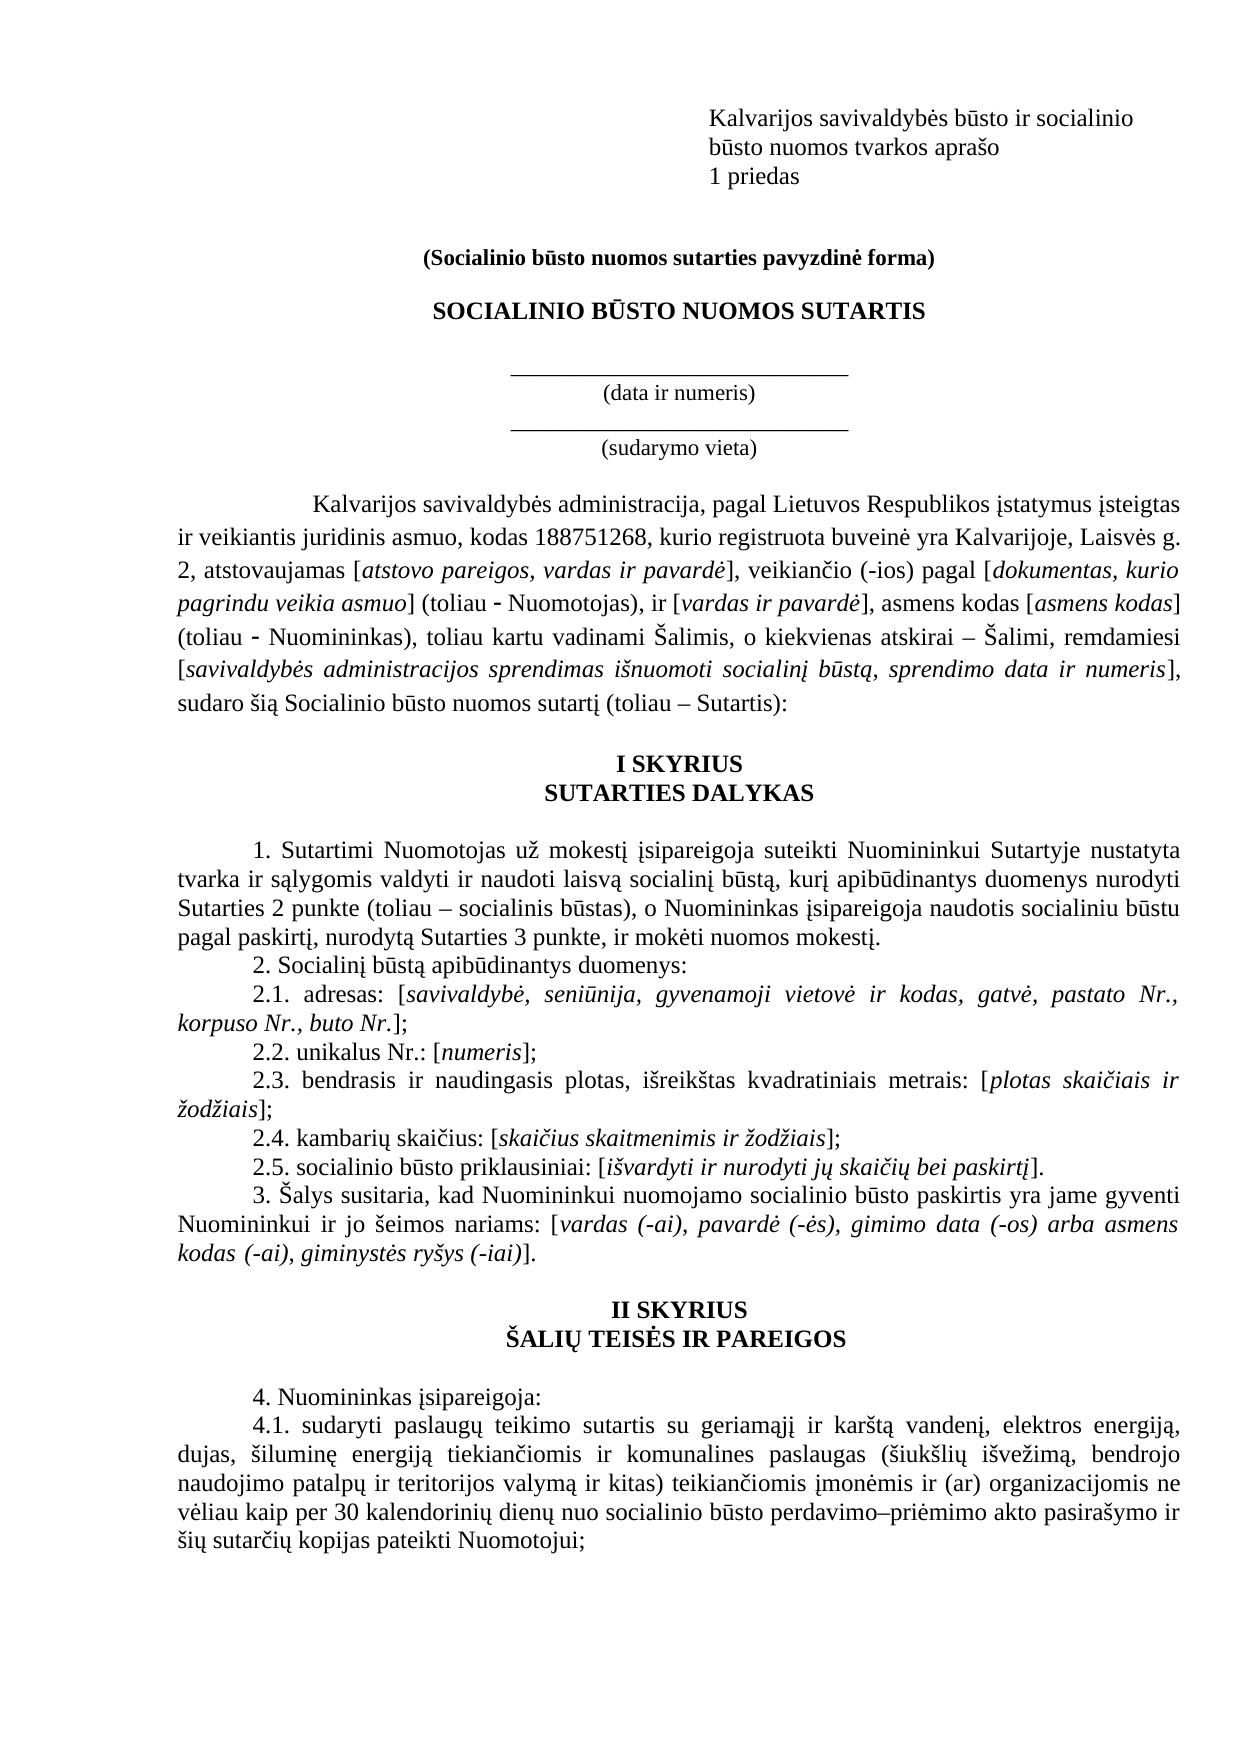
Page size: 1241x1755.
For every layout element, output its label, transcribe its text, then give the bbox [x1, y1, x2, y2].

text ŠALIŲ TEISĖS IR PAREIGOS [177, 1324, 1181, 1353]
text būsto nuomos tvarkos aprašo [177, 132, 1181, 161]
text 4.1. sudaryti paslaugų teikimo sutartis su geriamąjį ir karštą vandenį, elektros energiją, dujas, šiluminę energiją tiekiančiomis ir komunalines paslaugas (šiukšlių išvežimą, bendrojo naudojimo patalpų ir teritorijos valymą ir kitas) teikiančiomis įmonėmis ir (ar) organizacijomis ne vėliau kaip per 30 kalendorinių dienų nuo socialinio būsto perdavimo–priėmimo akto pasirašymo ir šių sutarčių kopijas pateikti Nuomotojui; [177, 1411, 1181, 1554]
text 3. Šalys susitaria, kad Nuomininkui nuomojamo socialinio būsto paskirtis yra jame gyventi Nuomininkui ir jo šeimos nariams: [vardas (-ai), pavardė (-ės), gimimo data (-os) arba asmens kodas (-ai), giminystės ryšys (-iai)]. [177, 1181, 1181, 1267]
text 1. Sutartimi Nuomotojas už mokestį įsipareigoja suteikti Nuomininkui Sutartyje nustatyta tvarka ir sąlygomis valdyti ir naudoti laisvą socialinį būstą, kurį apibūdinantys duomenys nurodyti Sutarties 2 punkte (toliau – socialinis būstas), o Nuomininkas įsipareigoja naudotis socialiniu būstu pagal paskirtį, nurodytą Sutarties 3 punkte, ir mokėti nuomos mokestį. [177, 836, 1181, 951]
text (Socialinio būsto nuomos sutarties pavyzdinė forma) [177, 244, 1181, 271]
text (sudarymo vieta) [177, 434, 1181, 461]
text I SKYRIUS [177, 749, 1181, 778]
text 2.4. kambarių skaičius: [skaičius skaitmenimis ir žodžiais]; [177, 1123, 1181, 1152]
text 4. Nuomininkas įsipareigoja: [177, 1382, 1181, 1411]
text (data ir numeris) [177, 379, 1181, 406]
text ___________________________ [177, 351, 1181, 379]
text 2.1. adresas: [savivaldybė, seniūnija, gyvenamoji vietovė ir kodas, gatvė, pastato Nr., korpuso Nr., buto Nr.]; [177, 979, 1181, 1037]
text 2. Socialinį būstą apibūdinantys duomenys: [177, 951, 1181, 979]
text 2.2. unikalus Nr.: [numeris]; [177, 1037, 1181, 1066]
text Kalvarijos savivaldybės administracija, pagal Lietuvos Respublikos įstatymus įsteigtas ir veikiantis juridinis asmuo, kodas 188751268, kurio registruota buveinė yra Kalvarijoje, Laisvės g. 2, atstovaujamas [atstovo pareigos, vardas ir pavardė], veikiančio (-ios) pagal [dokumentas, kurio pagrindu veikia asmuo] (toliau  Nuomotojas), ir [vardas ir pavardė], asmens kodas [asmens kodas] (toliau  Nuomininkas), toliau kartu vadinami Šalimis, o kiekvienas atskirai – Šalimi, remdamiesi [savivaldybės administracijos sprendimas išnuomoti socialinį būstą, sprendimo data ir numeris], sudaro šią Socialinio būsto nuomos sutartį (toliau – Sutartis): [177, 489, 1181, 716]
text SUTARTIES DALYKAS [177, 778, 1181, 807]
text Kalvarijos savivaldybės būsto ir socialinio [177, 103, 1181, 132]
text 1 priedas [177, 161, 1181, 189]
text 2.5. socialinio būsto priklausiniai: [išvardyti ir nurodyti jų skaičių bei paskirtį]. [177, 1152, 1181, 1181]
text SOCIALINIO BŪSTO NUOMOS SUTARTIS [177, 296, 1181, 325]
text ___________________________ [177, 406, 1181, 434]
text 2.3. bendrasis ir naudingasis plotas, išreikštas kvadratiniais metrais: [plotas skaičiais ir žodžiais]; [177, 1066, 1181, 1123]
text II SKYRIUS [177, 1296, 1181, 1324]
